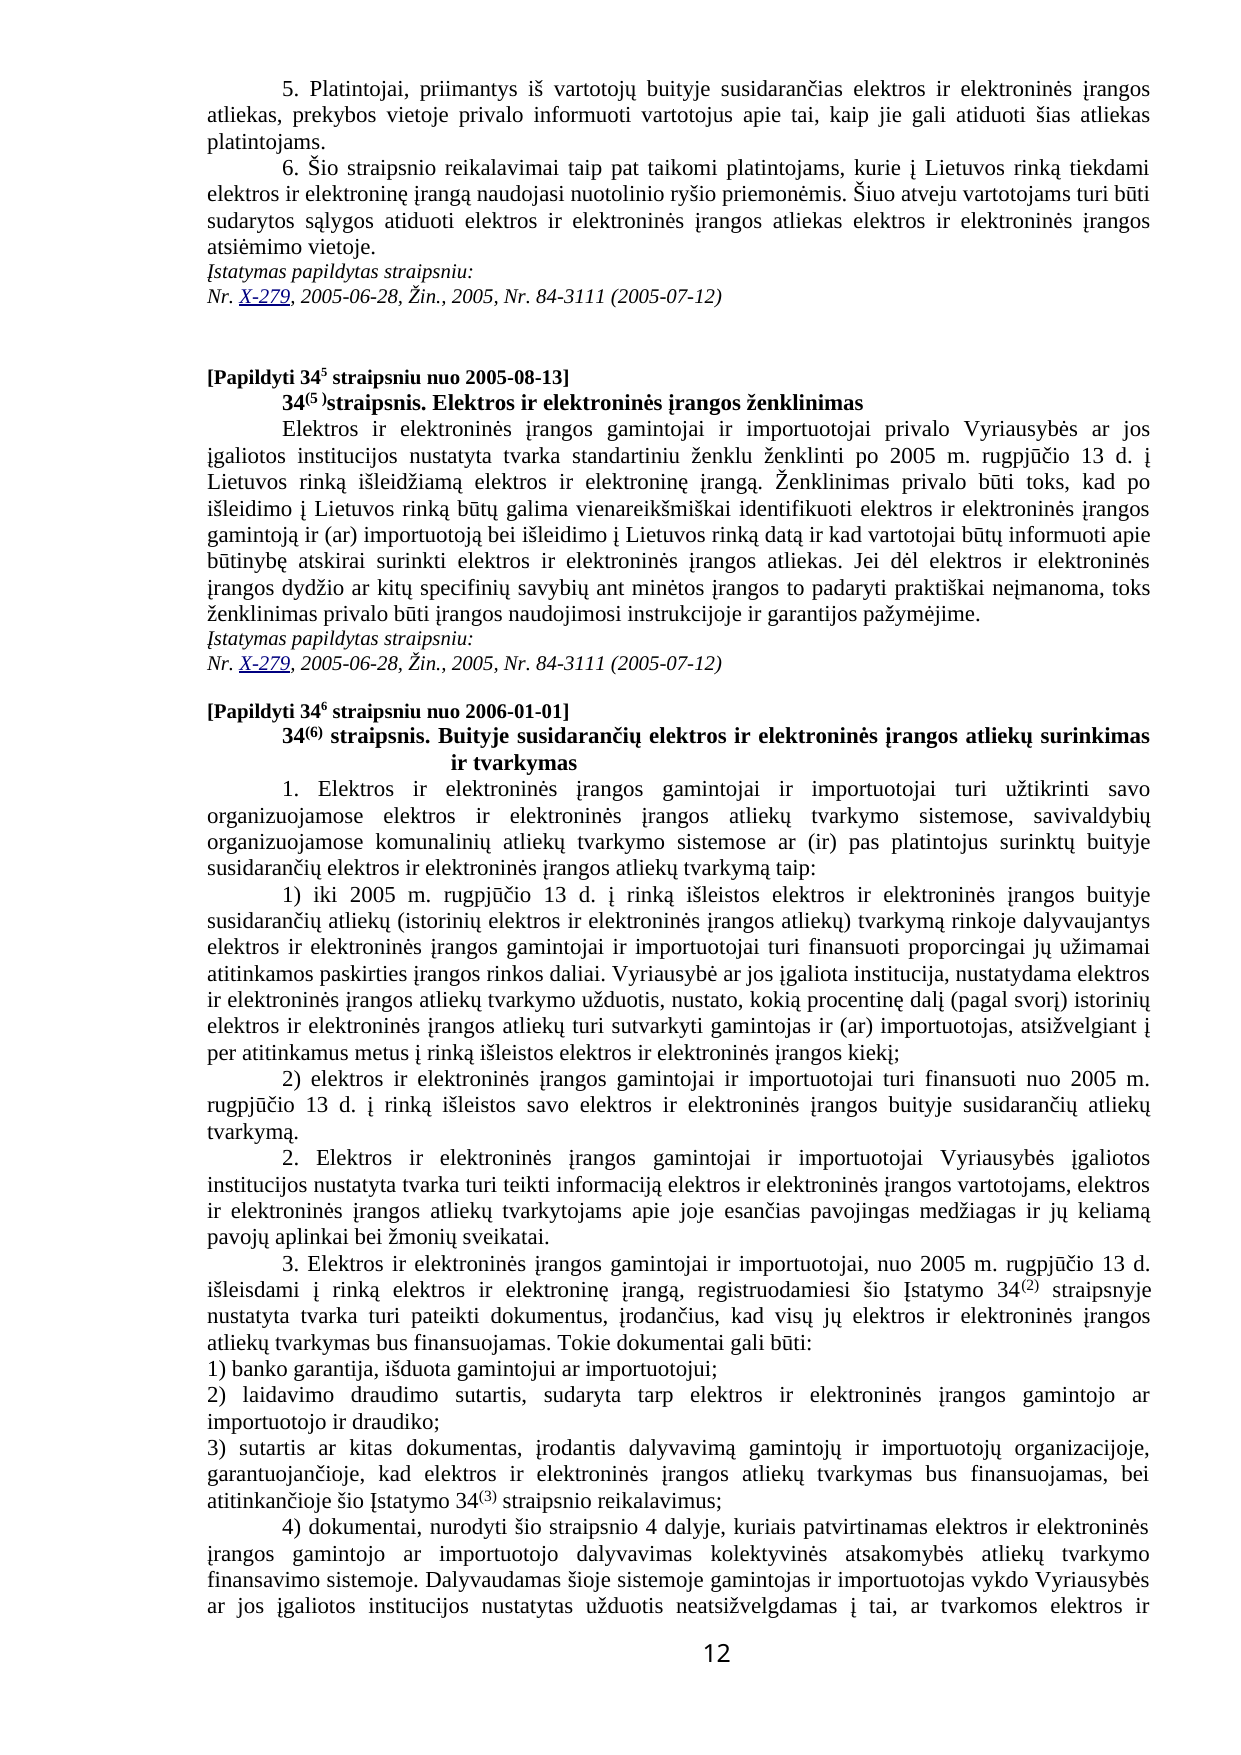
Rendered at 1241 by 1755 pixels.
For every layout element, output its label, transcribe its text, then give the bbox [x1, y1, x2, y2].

text Elektros ir elektroninės įrangos gamintojai ir importuotojai privalo Vyriausybės ar jos įgaliotos institucijos nustatyta tvarka standartiniu ženklu ženklinti po 2005 m. rugpjūčio 13 d. į Lietuvos rinką išleidžiamą elektros ir elektroninę įrangą. Ženklinimas privalo būti toks, kad po išleidimo į Lietuvos rinką būtų galima vienareikšmiškai identifikuoti elektros ir elektroninės įrangos gamintoją ir (ar) importuotoją bei išleidimo į Lietuvos rinką datą ir kad vartotojai būtų informuoti apie būtinybę atskirai surinkti elektros ir elektroninės įrangos atliekas. Jei dėl elektros ir elektroninės įrangos dydžio ar kitų specifinių savybių ant minėtos įrangos to padaryti praktiškai neįmanoma, toks ženklinimas privalo būti įrangos naudojimosi instrukcijoje ir garantijos pažymėjime. [207, 416, 1152, 626]
text 3) sutartis ar kitas dokumentas, įrodantis dalyvavimą gamintojų ir importuotojų organizacijoje, garantuojančioje, kad elektros ir elektroninės įrangos atliekų tvarkymas bus finansuojamas, bei atitinkančioje šio Įstatymo 34(3) straipsnio reikalavimus; [207, 1434, 1151, 1513]
text [Papildyti 346 straipsniu nuo 2006-01-01] [207, 698, 1152, 723]
text 2. Elektros ir elektroninės įrangos gamintojai ir importuotojai Vyriausybės įgaliotos institucijos nustatyta tvarka turi teikti informaciją elektros ir elektroninės įrangos vartotojams, elektros ir elektroninės įrangos atliekų tvarkytojams apie joje esančias pavojingas medžiagas ir jų keliamą pavojų aplinkai bei žmonių sveikatai. [207, 1144, 1152, 1250]
text Įstatymas papildytas straipsniu: [207, 626, 1152, 650]
text 34(5 )straipsnis. Elektros ir elektroninės įrangos ženklinimas [207, 389, 1152, 416]
text Įstatymas papildytas straipsniu: [207, 259, 1152, 283]
text 2) elektros ir elektroninės įrangos gamintojai ir importuotojai turi finansuoti nuo 2005 m. rugpjūčio 13 d. į rinką išleistos savo elektros ir elektroninės įrangos buityje susidarančių atliekų tvarkymą. [207, 1065, 1152, 1144]
text 4) dokumentai, nurodyti šio straipsnio 4 dalyje, kuriais patvirtinamas elektros ir elektroninės įrangos gamintojo ar importuotojo dalyvavimas kolektyvinės atsakomybės atliekų tvarkymo finansavimo sistemoje. Dalyvaudamas šioje sistemoje gamintojas ir importuotojas vykdo Vyriausybės ar jos įgaliotos institucijos nustatytas užduotis neatsižvelgdamas į tai, ar tvarkomos elektros ir [207, 1513, 1151, 1619]
text Nr. X-279, 2005-06-28, Žin., 2005, Nr. 84-3111 (2005-07-12) [207, 650, 1152, 674]
text 6. Šio straipsnio reikalavimai taip pat taikomi platintojams, kurie į Lietuvos rinką tiekdami elektros ir elektroninę įrangą naudojasi nuotolinio ryšio priemonėmis. Šiuo atveju vartotojams turi būti sudarytos sąlygos atiduoti elektros ir elektroninės įrangos atliekas elektros ir elektroninės įrangos atsiėmimo vietoje. [207, 154, 1152, 259]
text 1) banko garantija, išduota gamintojui ar importuotojui; [207, 1355, 1151, 1381]
text [Papildyti 345 straipsniu nuo 2005-08-13] [207, 365, 1152, 389]
text 5. Platintojai, priimantys iš vartotojų buityje susidarančias elektros ir elektroninės įrangos atliekas, prekybos vietoje privalo informuoti vartotojus apie tai, kaip jie gali atiduoti šias atliekas platintojams. [207, 75, 1152, 154]
text 1. Elektros ir elektroninės įrangos gamintojai ir importuotojai turi užtikrinti savo organizuojamose elektros ir elektroninės įrangos atliekų tvarkymo sistemose, savivaldybių organizuojamose komunalinių atliekų tvarkymo sistemose ar (ir) pas platintojus surinktų buityje susidarančių elektros ir elektroninės įrangos atliekų tvarkymą taip: [207, 775, 1152, 881]
text Nr. X-279, 2005-06-28, Žin., 2005, Nr. 84-3111 (2005-07-12) [207, 283, 1152, 308]
text 2) laidavimo draudimo sutartis, sudaryta tarp elektros ir elektroninės įrangos gamintojo ar importuotojo ir draudiko; [207, 1381, 1151, 1434]
text 34(6) straipsnis. Buityje susidarančių elektros ir elektroninės įrangos atliekų surinkimas ir tvarkymas [282, 723, 1152, 775]
text 3. Elektros ir elektroninės įrangos gamintojai ir importuotojai, nuo 2005 m. rugpjūčio 13 d. išleisdami į rinką elektros ir elektroninę įrangą, registruodamiesi šio Įstatymo 34(2) straipsnyje nustatyta tvarka turi pateikti dokumentus, įrodančius, kad visų jų elektros ir elektroninės įrangos atliekų tvarkymas bus finansuojamas. Tokie dokumentai gali būti: [207, 1250, 1152, 1355]
text 1) iki 2005 m. rugpjūčio 13 d. į rinką išleistos elektros ir elektroninės įrangos buityje susidarančių atliekų (istorinių elektros ir elektroninės įrangos atliekų) tvarkymą rinkoje dalyvaujantys elektros ir elektroninės įrangos gamintojai ir importuotojai turi finansuoti proporcingai jų užimamai atitinkamos paskirties įrangos rinkos daliai. Vyriausybė ar jos įgaliota institucija, nustatydama elektros ir elektroninės įrangos atliekų tvarkymo užduotis, nustato, kokią procentinę dalį (pagal svorį) istorinių elektros ir elektroninės įrangos atliekų turi sutvarkyti gamintojas ir (ar) importuotojas, atsižvelgiant į per atitinkamus metus į rinką išleistos elektros ir elektroninės įrangos kiekį; [207, 881, 1152, 1065]
